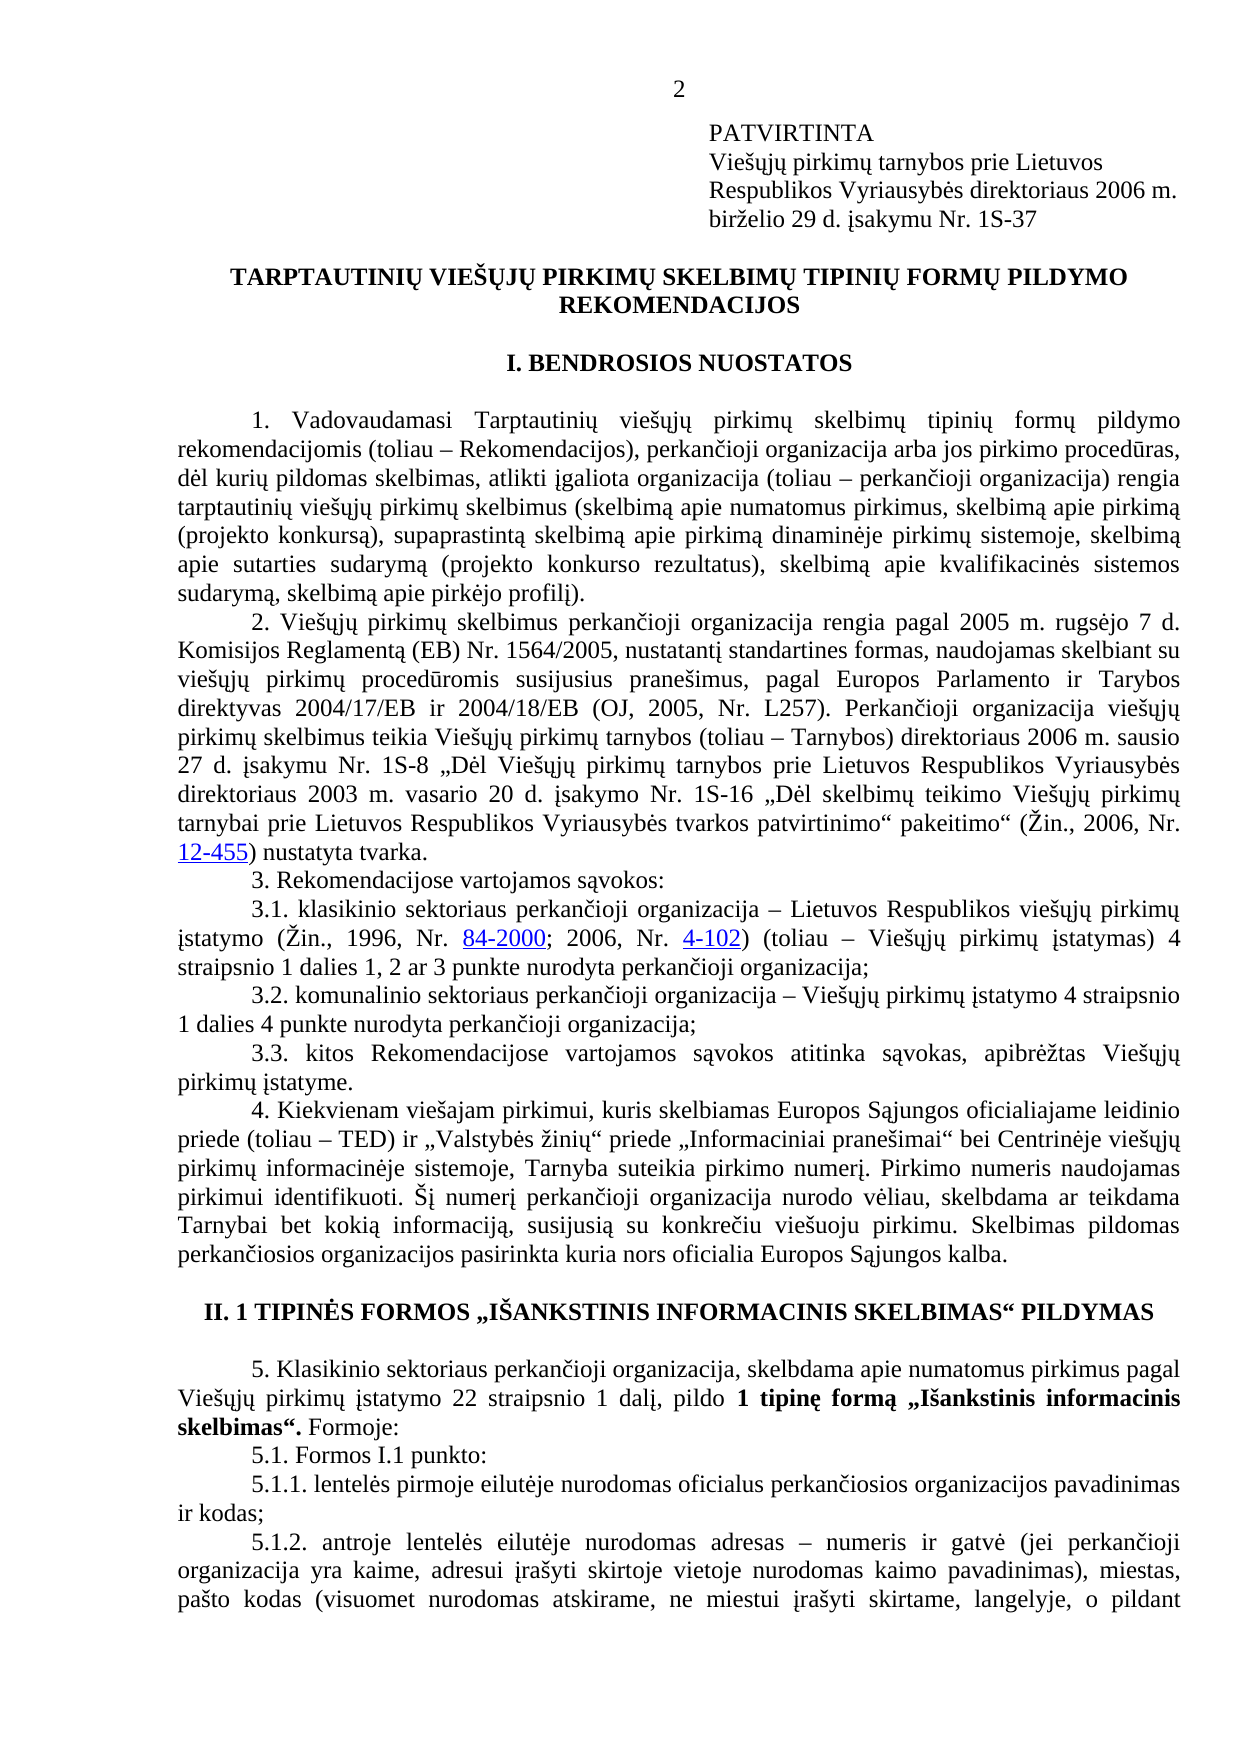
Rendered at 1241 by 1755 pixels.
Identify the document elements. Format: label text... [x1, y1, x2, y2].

text Viešųjų pirkimų tarnybos prie Lietuvos [177, 147, 1181, 176]
text 2. Viešųjų pirkimų skelbimus perkančioji organizacija rengia pagal 2005 m. rugsėjo 7 d. Komisijos Reglamentą (EB) Nr. 1564/2005, nustatantį standartines formas, naudojamas skelbiant su viešųjų pirkimų procedūromis susijusius pranešimus, pagal Europos Parlamento ir Tarybos direktyvas 2004/17/EB ir 2004/18/EB (OJ, 2005, Nr. L257). Perkančioji organizacija viešųjų pirkimų skelbimus teikia Viešųjų pirkimų tarnybos (toliau – Tarnybos) direktoriaus 2006 m. sausio 27 d. įsakymu Nr. 1S-8 „Dėl Viešųjų pirkimų tarnybos prie Lietuvos Respublikos Vyriausybės direktoriaus 2003 m. vasario 20 d. įsakymo Nr. 1S-16 „Dėl skelbimų teikimo Viešųjų pirkimų tarnybai prie Lietuvos Respublikos Vyriausybės tvarkos patvirtinimo“ pakeitimo“ (Žin., 2006, Nr. 12-455) nustatyta tvarka. [177, 607, 1181, 866]
text birželio 29 d. įsakymu Nr. 1S-37 [177, 204, 1181, 233]
text TARPTAUTINIŲ VIEŠŲJŲ PIRKIMŲ SKELBIMŲ TIPINIŲ FORMŲ PILDYMO REKOMENDACIJOS [177, 262, 1181, 319]
text 3.3. kitos Rekomendacijose vartojamos sąvokos atitinka sąvokas, apibrėžtas Viešųjų pirkimų įstatyme. [177, 1038, 1181, 1096]
text I. BENDROSIOS NUOSTATOS [177, 348, 1181, 377]
text 3.1. klasikinio sektoriaus perkančioji organizacija – Lietuvos Respublikos viešųjų pirkimų įstatymo (Žin., 1996, Nr. 84-2000; 2006, Nr. 4-102) (toliau – Viešųjų pirkimų įstatymas) 4 straipsnio 1 dalies 1, 2 ar 3 punkte nurodyta perkančioji organizacija; [177, 894, 1181, 981]
text 3. Rekomendacijose vartojamos sąvokos: [177, 866, 1181, 894]
text PATVIRTINTA [177, 118, 1181, 147]
text 5.1.2. antroje lentelės eilutėje nurodomas adresas – numeris ir gatvė (jei perkančioji organizacija yra kaime, adresui įrašyti skirtoje vietoje nurodomas kaimo pavadinimas), miestas, pašto kodas (visuomet nurodomas atskirame, ne miestui įrašyti skirtame, langelyje, o pildant [177, 1527, 1181, 1613]
text 5.1.1. lentelės pirmoje eilutėje nurodomas oficialus perkančiosios organizacijos pavadinimas ir kodas; [177, 1469, 1181, 1527]
text 5.1. Formos I.1 punkto: [177, 1441, 1181, 1469]
text Respublikos Vyriausybės direktoriaus 2006 m. [177, 176, 1181, 204]
text 3.2. komunalinio sektoriaus perkančioji organizacija – Viešųjų pirkimų įstatymo 4 straipsnio 1 dalies 4 punkte nurodyta perkančioji organizacija; [177, 981, 1181, 1038]
text II. 1 TIPINĖS FORMOS „IŠANKSTINIS INFORMACINIS SKELBIMAS“ PILDYMAS [177, 1297, 1181, 1326]
text 5. Klasikinio sektoriaus perkančioji organizacija, skelbdama apie numatomus pirkimus pagal Viešųjų pirkimų įstatymo 22 straipsnio 1 dalį, pildo 1 tipinę formą „Išankstinis informacinis skelbimas“. Formoje: [177, 1354, 1181, 1441]
text 4. Kiekvienam viešajam pirkimui, kuris skelbiamas Europos Sąjungos oficialiajame leidinio priede (toliau – TED) ir „Valstybės žinių“ priede „Informaciniai pranešimai“ bei Centrinėje viešųjų pirkimų informacinėje sistemoje, Tarnyba suteikia pirkimo numerį. Pirkimo numeris naudojamas pirkimui identifikuoti. Šį numerį perkančioji organizacija nurodo vėliau, skelbdama ar teikdama Tarnybai bet kokią informaciją, susijusią su konkrečiu viešuoju pirkimu. Skelbimas pildomas perkančiosios organizacijos pasirinkta kuria nors oficialia Europos Sąjungos kalba. [177, 1096, 1181, 1268]
text 1. Vadovaudamasi Tarptautinių viešųjų pirkimų skelbimų tipinių formų pildymo rekomendacijomis (toliau – Rekomendacijos), perkančioji organizacija arba jos pirkimo procedūras, dėl kurių pildomas skelbimas, atlikti įgaliota organizacija (toliau – perkančioji organizacija) rengia tarptautinių viešųjų pirkimų skelbimus (skelbimą apie numatomus pirkimus, skelbimą apie pirkimą (projekto konkursą), supaprastintą skelbimą apie pirkimą dinaminėje pirkimų sistemoje, skelbimą apie sutarties sudarymą (projekto konkurso rezultatus), skelbimą apie kvalifikacinės sistemos sudarymą, skelbimą apie pirkėjo profilį). [177, 406, 1181, 607]
